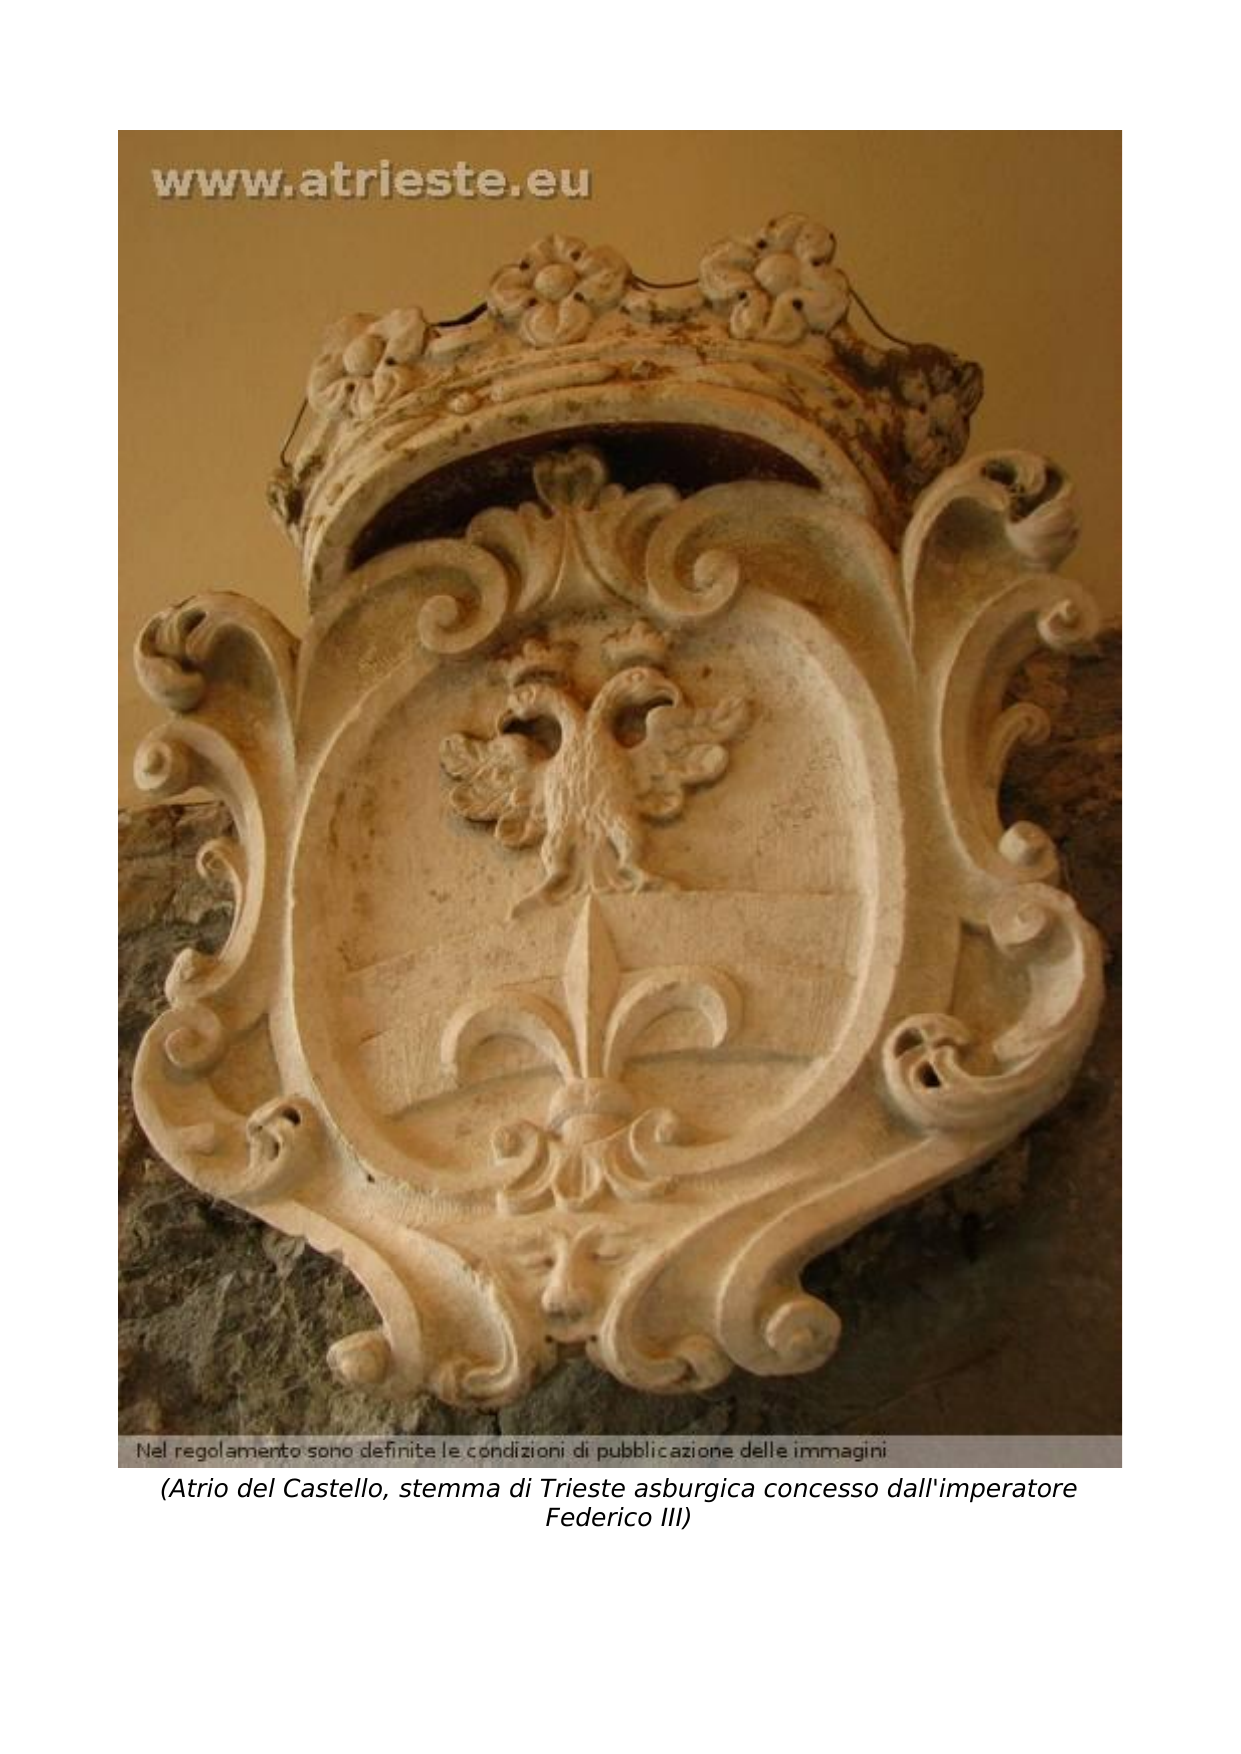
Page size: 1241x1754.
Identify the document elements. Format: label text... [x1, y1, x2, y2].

text (Atrio del Castello, stemma di Trieste asburgica concesso dall'imperatore Federico III) [118, 1468, 1122, 1532]
picture [118, 130, 1123, 1468]
